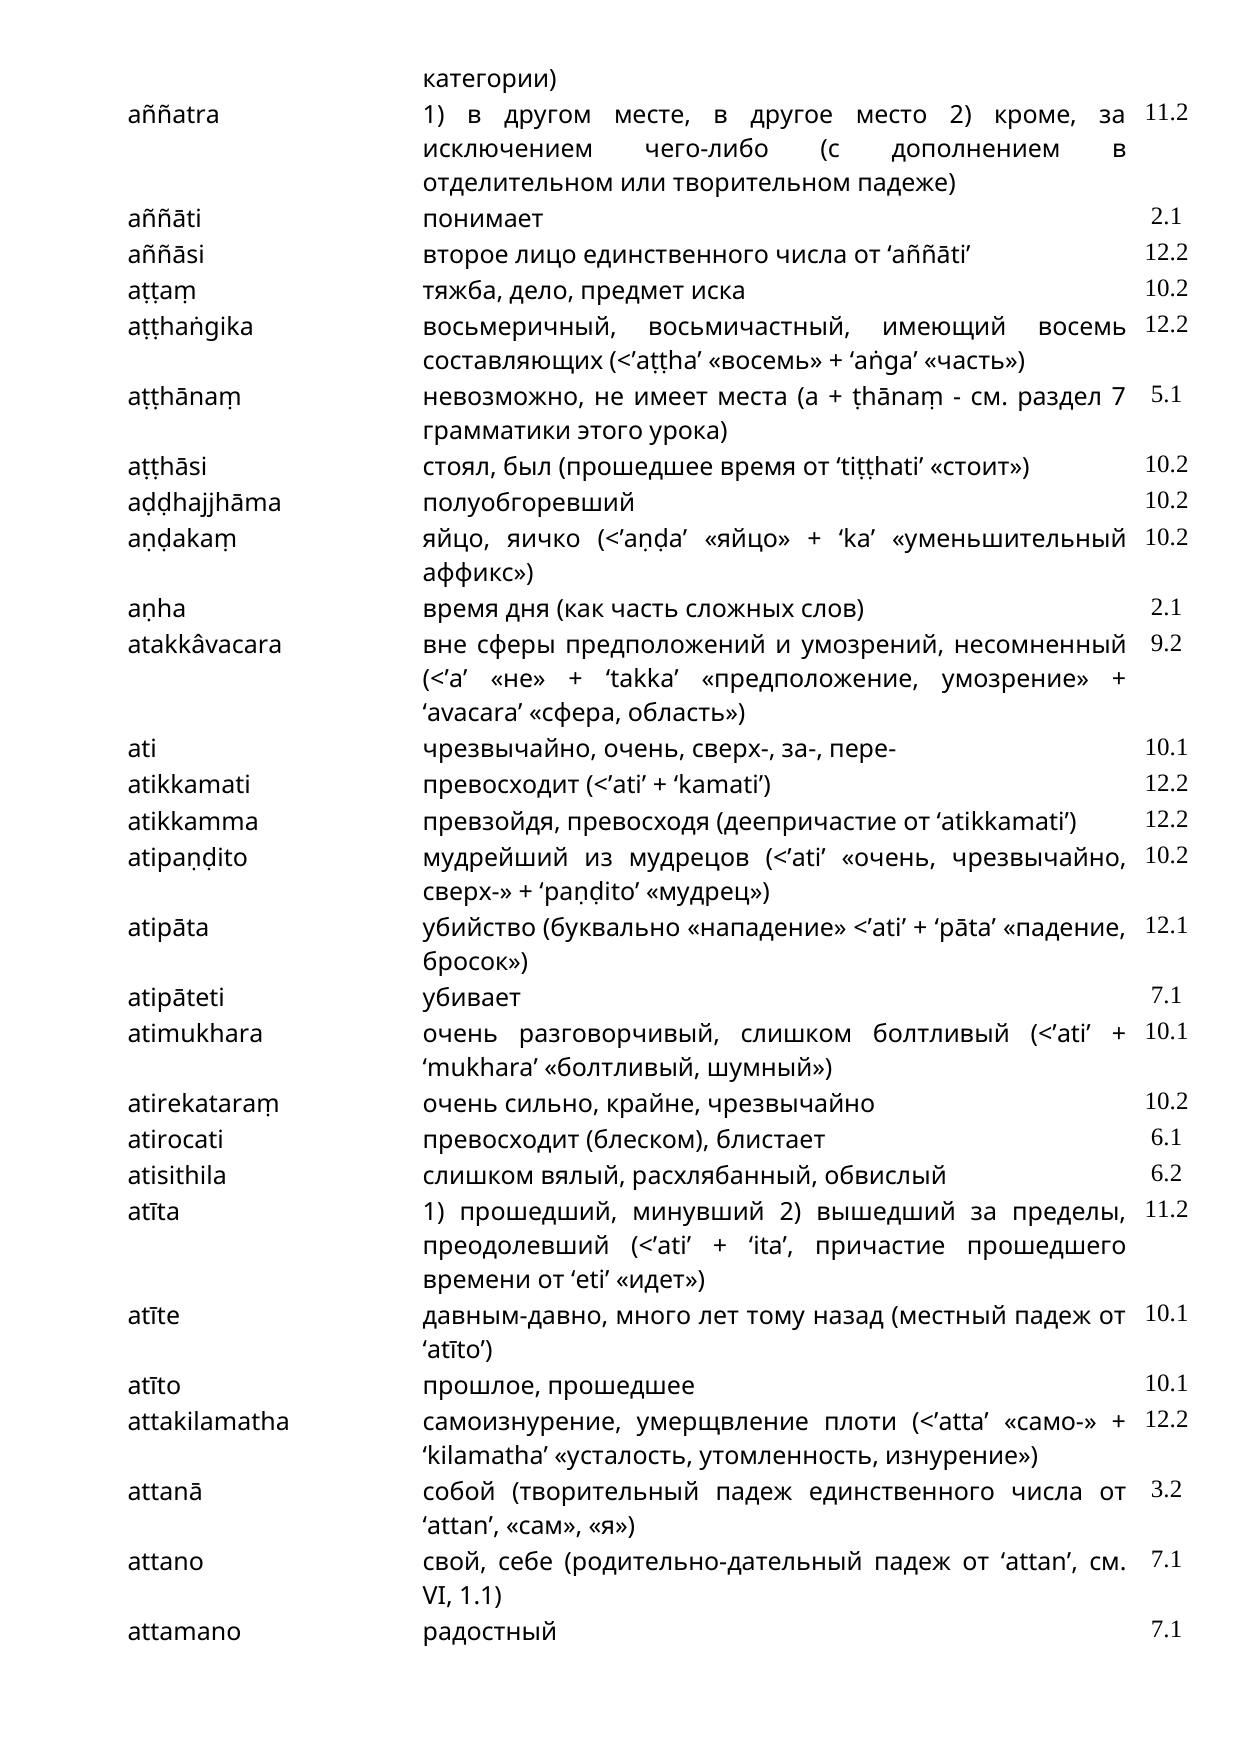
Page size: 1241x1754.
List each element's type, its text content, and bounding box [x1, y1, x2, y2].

table_cell убийство (буквально «нападение» <’ati’ + ‘pāta’ «падение, бросок») [420, 908, 1129, 977]
table_cell собой (творительный падеж единственного числа от ‘attan’, «сам», «я») [420, 1472, 1129, 1542]
table_cell attamano [125, 1612, 420, 1648]
table_cell atimukhara [125, 1014, 420, 1083]
table_cell attakilamatha [125, 1402, 420, 1472]
table_cell 10.2 [1129, 483, 1203, 519]
table_cell тяжба, дело, предмет иска [420, 271, 1129, 307]
table_cell atīta [125, 1192, 420, 1296]
table_cell aññāsi [125, 235, 420, 271]
table_cell убивает [420, 978, 1129, 1013]
table_cell atipāta [125, 908, 420, 977]
table_cell очень сильно, крайне, чрезвычайно [420, 1084, 1129, 1119]
table_cell 10.2 [1129, 271, 1203, 307]
table_cell 9.2 [1129, 625, 1203, 729]
table_cell atirocati [125, 1120, 420, 1156]
table_cell 7.1 [1129, 1542, 1203, 1612]
table_cell понимает [420, 199, 1129, 235]
table_cell aññāti [125, 199, 420, 235]
table_cell [1129, 59, 1203, 95]
table_cell 7.1 [1129, 1612, 1203, 1648]
table_cell 12.2 [1129, 307, 1203, 377]
table_cell aṭṭhaṅgika [125, 307, 420, 377]
table_cell давным-давно, много лет тому назад (местный падеж от ‘atīto’) [420, 1296, 1129, 1366]
table_cell радостный [420, 1612, 1129, 1648]
table_cell 10.2 [1129, 1084, 1203, 1119]
table_cell восьмеричный, восьмичастный, имеющий восемь составляющих (<’aṭṭha’ «восемь» + ‘aṅga’ «часть») [420, 307, 1129, 377]
table_cell стоял, был (прошедшее время от ‘tiṭṭhati’ «стоит») [420, 447, 1129, 483]
table_cell 1) прошедший, минувший 2) вышедший за пределы, преодолевший (<’ati’ + ‘ita’, причастие прошедшего времени от ‘eti’ «идет») [420, 1192, 1129, 1296]
table_cell atakkâvacara [125, 625, 420, 729]
table_cell 10.2 [1129, 838, 1203, 907]
table_cell atipāteti [125, 978, 420, 1013]
table_cell время дня (как часть сложных слов) [420, 589, 1129, 625]
table_cell atikkamati [125, 765, 420, 801]
table_cell 12.2 [1129, 765, 1203, 801]
table_cell 2.1 [1129, 199, 1203, 235]
table_cell превосходит (блеском), блистает [420, 1120, 1129, 1156]
table_cell самоизнурение, умерщвление плоти (<’atta’ «само-» + ‘kilamatha’ «усталость, утомленность, изнурение») [420, 1402, 1129, 1472]
table_cell превзойдя, превосходя (деепричастие от ‘atikkamati’) [420, 801, 1129, 837]
table_cell вне сферы предположений и умозрений, несомненный (<’a’ «не» + ‘takka’ «предположение, умозрение» + ‘avacara’ «сфера, область») [420, 625, 1129, 729]
table_cell aṇḍakaṃ [125, 519, 420, 589]
table_cell превосходит (<’ati’ + ‘kamati’) [420, 765, 1129, 801]
table_cell aññatra [125, 95, 420, 199]
table_cell ati [125, 729, 420, 765]
table_cell 10.2 [1129, 519, 1203, 589]
table_cell прошлое, прошедшее [420, 1366, 1129, 1402]
table_cell второе лицо единственного числа от ‘aññāti’ [420, 235, 1129, 271]
table_cell мудрейший из мудрецов (<’ati’ «очень, чрезвычайно, сверх-» + ‘paṇḍito’ «мудрец») [420, 838, 1129, 907]
table_cell 2.1 [1129, 589, 1203, 625]
table_cell невозможно, не имеет места (a + ṭhānaṃ - см. раздел 7 грамматики этого урока) [420, 377, 1129, 447]
table_cell attano [125, 1542, 420, 1612]
table_cell 10.1 [1129, 729, 1203, 765]
table_cell 10.1 [1129, 1014, 1203, 1083]
table_cell полуобгоревший [420, 483, 1129, 519]
table_cell 6.2 [1129, 1156, 1203, 1192]
table_cell aṭṭaṃ [125, 271, 420, 307]
table_cell 10.1 [1129, 1296, 1203, 1366]
table_cell 12.2 [1129, 235, 1203, 271]
table_cell atisithila [125, 1156, 420, 1192]
table_cell attanā [125, 1472, 420, 1542]
table_cell atipaṇḍito [125, 838, 420, 907]
table_cell 10.2 [1129, 447, 1203, 483]
table_cell очень разговорчивый, слишком болтливый (<’ati’ + ‘mukhara’ «болтливый, шумный») [420, 1014, 1129, 1083]
table_cell свой, себе (родительно-дательный падеж от ‘attan’, см. VI, 1.1) [420, 1542, 1129, 1612]
table_cell 12.2 [1129, 1402, 1203, 1472]
table_cell 6.1 [1129, 1120, 1203, 1156]
table_cell aṭṭhānaṃ [125, 377, 420, 447]
table_cell 7.1 [1129, 978, 1203, 1013]
table_cell atirekataraṃ [125, 1084, 420, 1119]
table_cell 12.1 [1129, 908, 1203, 977]
table_cell [125, 59, 420, 95]
table_cell чрезвычайно, очень, сверх-, за-, пере- [420, 729, 1129, 765]
table_cell aṇha [125, 589, 420, 625]
table_cell 10.1 [1129, 1366, 1203, 1402]
table_cell aṭṭhāsi [125, 447, 420, 483]
table_cell 5.1 [1129, 377, 1203, 447]
table_cell aḍḍhajjhāma [125, 483, 420, 519]
table_cell 1) в другом месте, в другое место 2) кроме, за исключением чего-либо (с дополнением в отделительном или творительном падеже) [420, 95, 1129, 199]
table_cell 11.2 [1129, 95, 1203, 199]
table_cell 3.2 [1129, 1472, 1203, 1542]
table_cell слишком вялый, расхлябанный, обвислый [420, 1156, 1129, 1192]
table_cell 11.2 [1129, 1192, 1203, 1296]
table_cell категории) [420, 59, 1129, 95]
table_cell atīte [125, 1296, 420, 1366]
table_cell atikkamma [125, 801, 420, 837]
table_cell atīto [125, 1366, 420, 1402]
table_cell 12.2 [1129, 801, 1203, 837]
table_cell яйцо, яичко (<’aṇḍa’ «яйцо» + ‘ka’ «уменьшительный аффикс») [420, 519, 1129, 589]
